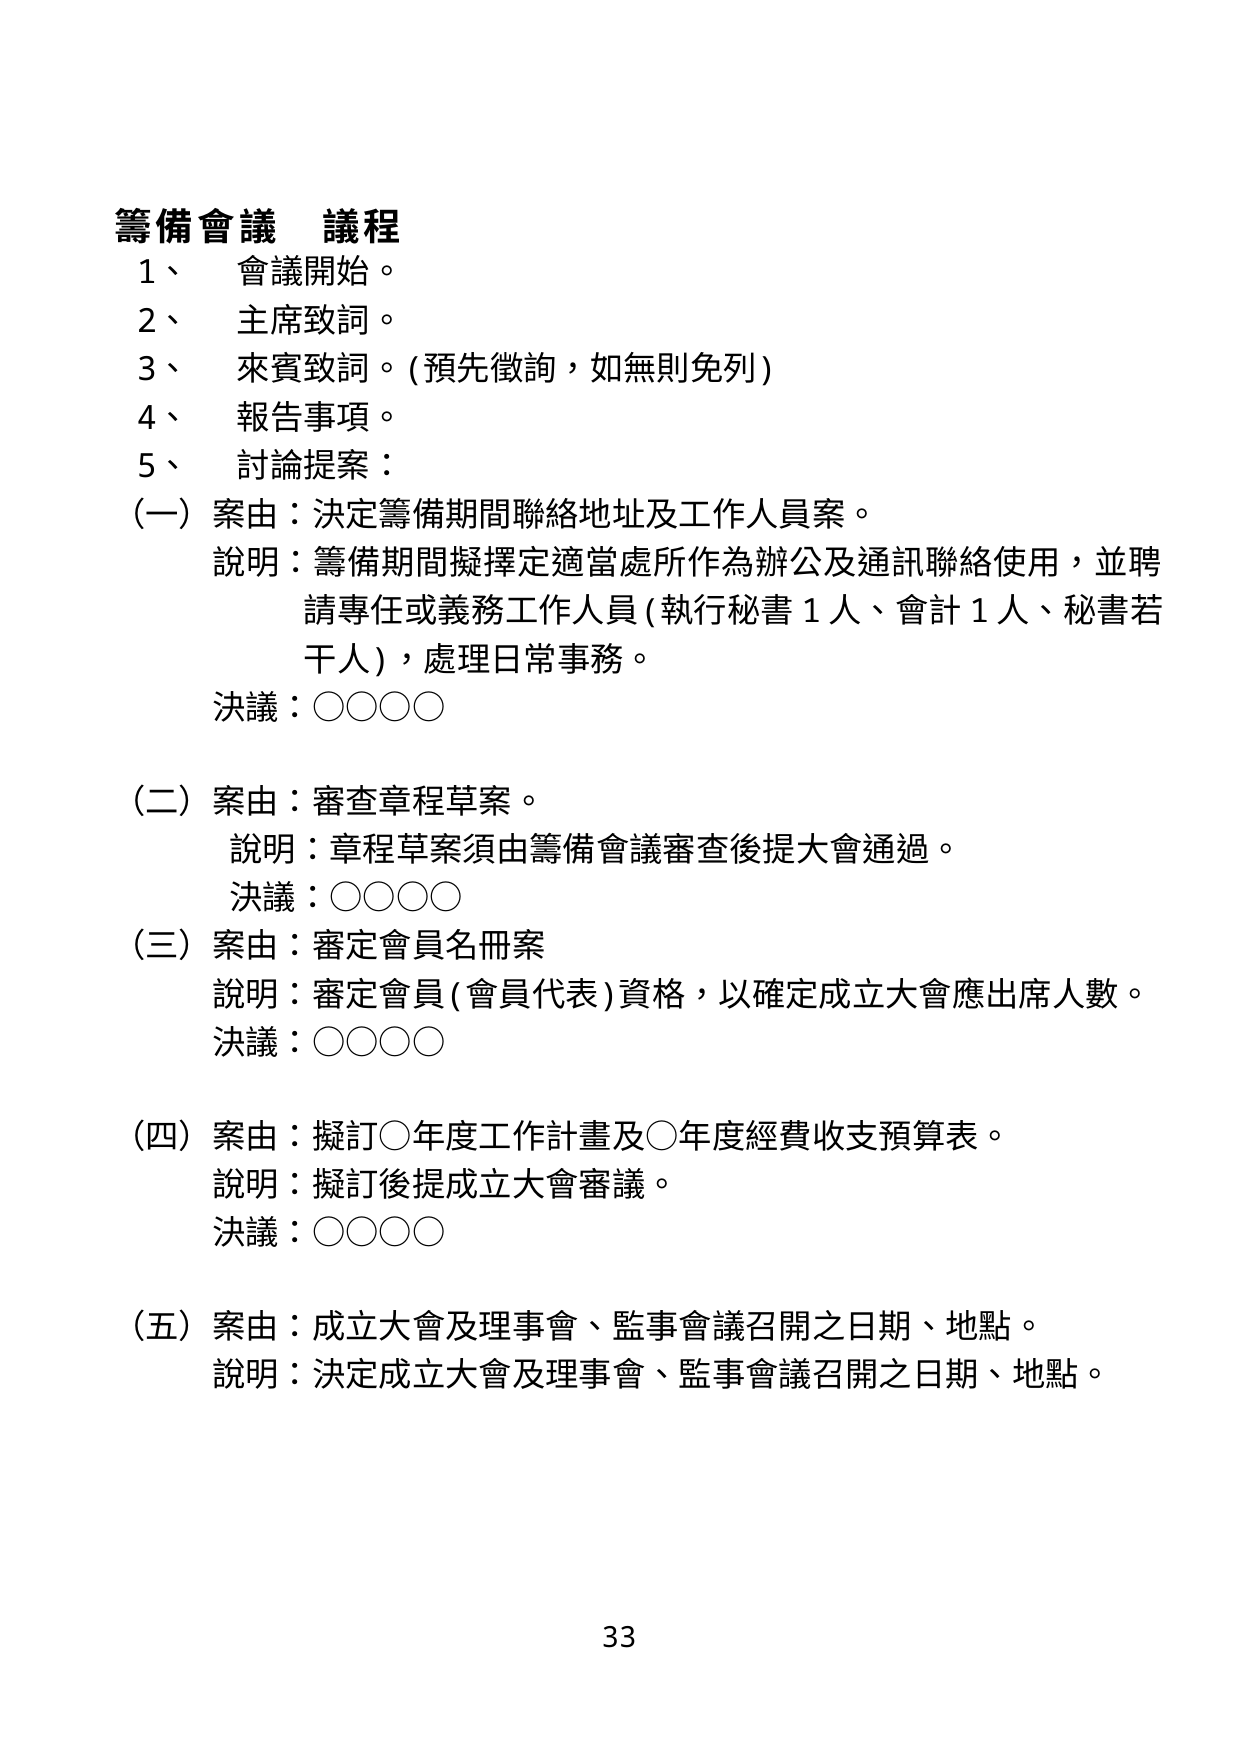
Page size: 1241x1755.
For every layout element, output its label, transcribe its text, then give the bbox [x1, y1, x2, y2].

text 說明：決定成立大會及理事會、監事會議召開之日期、地點。 [212, 1348, 1164, 1396]
text 說明：章程草案須由籌備會議審查後提大會通過。 [229, 823, 1164, 871]
text 籌備會議 議程 [112, 183, 1164, 245]
text （四）案由：擬訂○年度工作計畫及○年度經費收支預算表。 [112, 1109, 1164, 1158]
list 報告事項。 [137, 391, 1164, 439]
text 決議：○○○○ [212, 1206, 1164, 1254]
text 決議：○○○○ [212, 681, 1164, 729]
text 決議：○○○○ [229, 871, 1164, 919]
list 會議開始。 [137, 245, 1164, 294]
text （一）案由：決定籌備期間聯絡地址及工作人員案。 [112, 487, 1164, 536]
text 說明：擬訂後提成立大會審議。 [212, 1158, 1164, 1206]
text （二）案由：審查章程草案。 [112, 774, 1164, 823]
list 主席致詞。 [137, 294, 1164, 342]
text （五）案由：成立大會及理事會、監事會議召開之日期、地點。 [112, 1299, 1164, 1348]
text （三）案由：審定會員名冊案 [112, 919, 1164, 967]
list 討論提案： [137, 439, 1164, 487]
text 說明：籌備期間擬擇定適當處所作為辦公及通訊聯絡使用，並聘請專任或義務工作人員(執行秘書1人、會計1人、秘書若干人)，處理日常事務。 [212, 536, 1164, 681]
text 決議：○○○○ [212, 1016, 1164, 1064]
text 說明：審定會員(會員代表)資格，以確定成立大會應出席人數。 [212, 967, 1164, 1016]
list 來賓致詞。(預先徵詢，如無則免列) [137, 342, 1164, 391]
